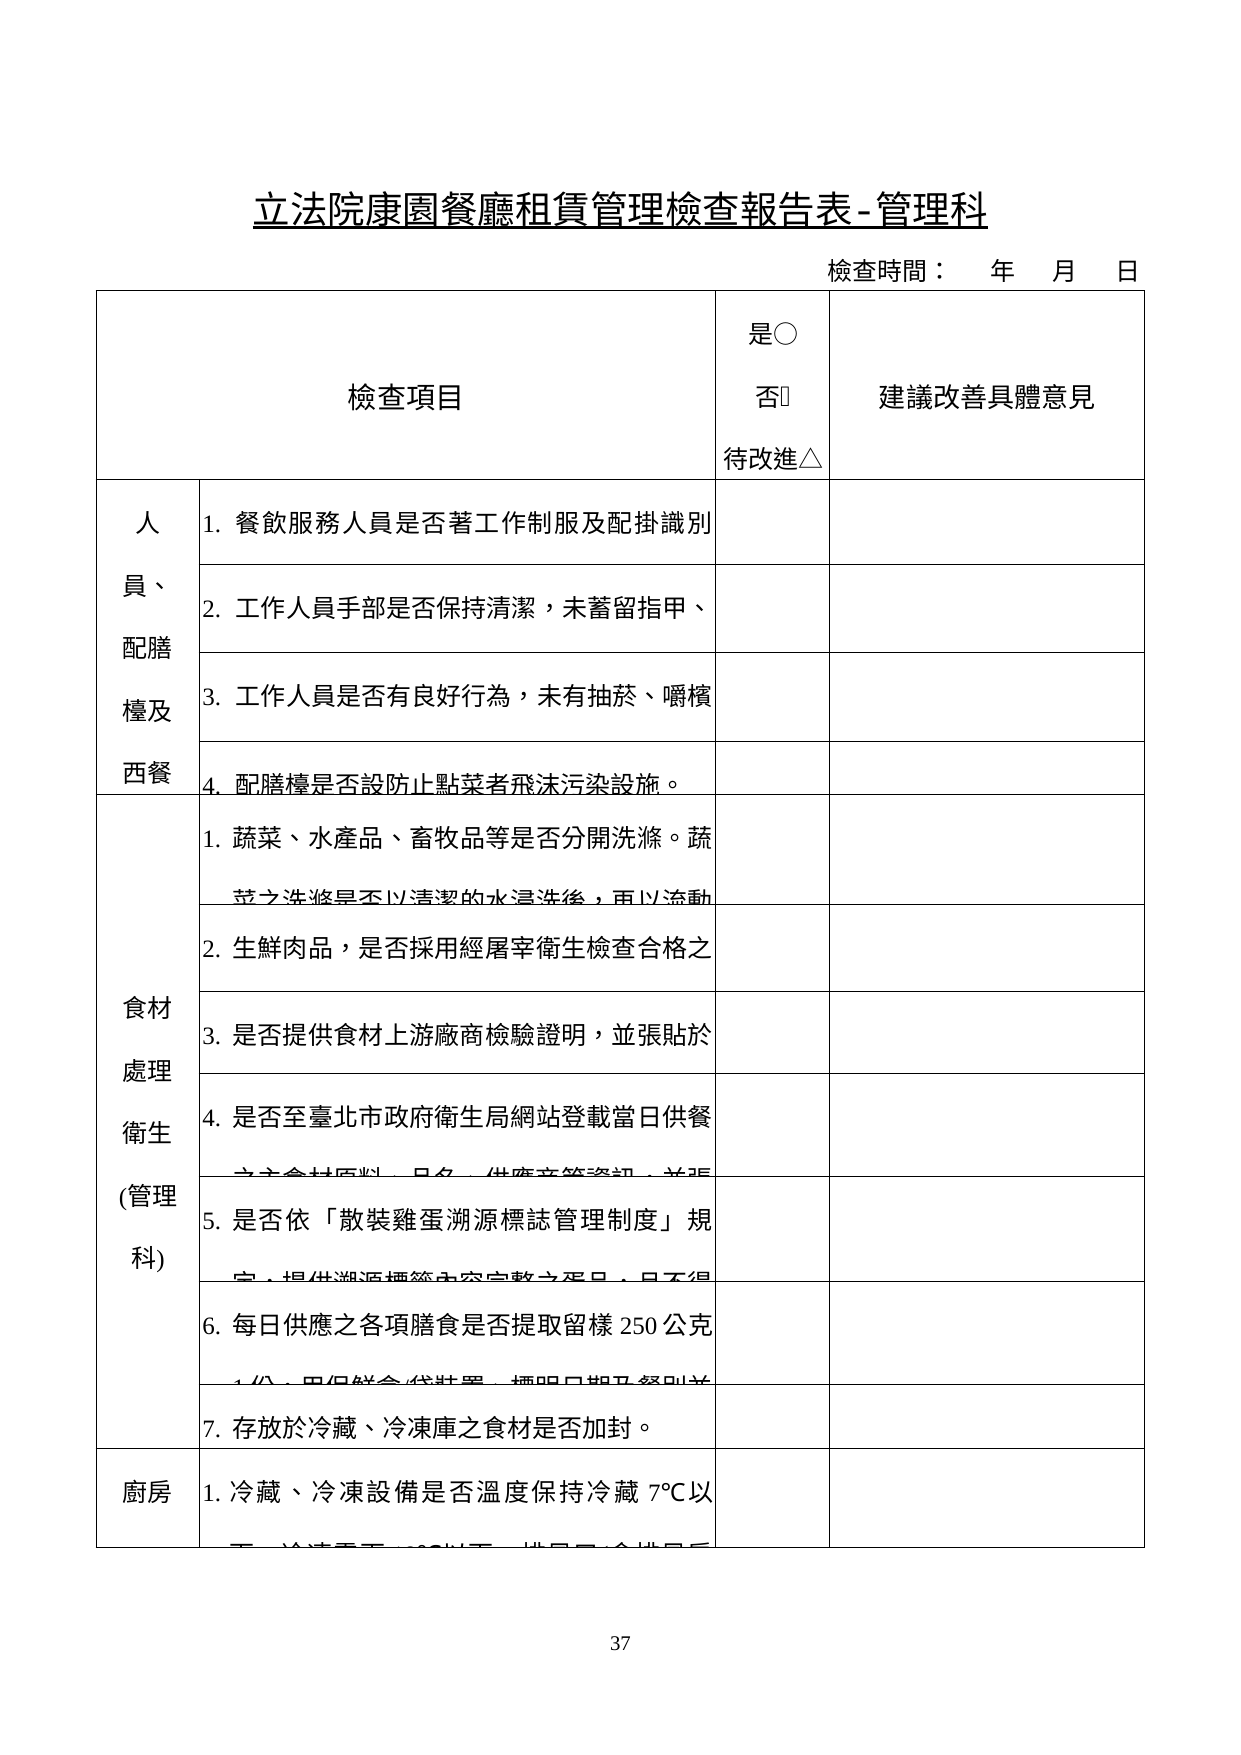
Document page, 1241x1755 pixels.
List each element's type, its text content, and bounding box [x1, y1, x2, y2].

table_header 是○ 否 待改進△ [716, 291, 829, 479]
table_cell [830, 1074, 1144, 1176]
table_cell [716, 1385, 829, 1447]
table_cell [830, 1449, 1144, 1547]
text 檢查時間： 年 月 日 [100, 228, 1140, 290]
table_cell 是否提供食材上游廠商檢驗證明，並張貼於餐廳入口處及提送機關備查。 [200, 992, 715, 1073]
table_cell [830, 653, 1144, 741]
table_cell 是否至臺北市政府衛生局網站登載當日供餐之主食材原料、品名、供應商等資訊，並張貼於餐廳入口處及提送機關備查。 [200, 1074, 715, 1176]
table_cell [716, 742, 829, 794]
table_cell [716, 1449, 829, 1547]
table_cell 餐飲服務人員是否著工作制服及配掛識別證；配膳人員是否穿著工作衣、帽和口罩。 [200, 480, 715, 564]
table_cell [716, 1074, 829, 1176]
table_cell [716, 905, 829, 991]
table_cell [716, 1282, 829, 1384]
table_cell 是否依「散裝雞蛋溯源標誌管理制度」規定，提供溯源標籤內容完整之蛋品，且不得購買液態蛋。 [200, 1177, 715, 1281]
text 立法院康園餐廳租賃管理檢查報告表-管理科 [100, 165, 1140, 228]
table_cell 工作人員是否有良好行為，未有抽菸、嚼檳榔、隨地吐痰、酗酒或飼養寵物等。 [200, 653, 715, 741]
table_cell 生鮮肉品，是否採用經屠宰衛生檢查合格之肉品。 [200, 905, 715, 991]
table_cell [830, 480, 1144, 564]
table_cell [830, 1385, 1144, 1447]
table_cell 食材處理衛生 (管理科) [97, 795, 199, 1447]
table_cell 存放於冷藏、冷凍庫之食材是否加封。 [200, 1385, 715, 1447]
table_cell 冷藏、冷凍設備是否溫度保持冷藏7℃以下，冷凍零下18℃以下。排風口(含排風扇體)是否正常，未有結冰狀態。 [200, 1449, 715, 1547]
table_cell [830, 565, 1144, 652]
table_cell [716, 565, 829, 652]
table_header 檢查項目 [97, 291, 715, 479]
table_cell 配膳檯是否設防止點菜者飛沫污染設施。 [200, 742, 715, 794]
table_cell [716, 992, 829, 1073]
table_cell 廚房 [97, 1449, 199, 1547]
table_cell [716, 795, 829, 904]
table_cell [716, 480, 829, 564]
table_cell 人員、配膳檯及西餐廳衛生 (管理科) [97, 480, 199, 794]
table_cell [830, 992, 1144, 1073]
table_cell [830, 1177, 1144, 1281]
table_cell [830, 795, 1144, 904]
table_cell 工作人員手部是否保持清潔，未蓄留指甲、塗指甲油及佩戴飾物。 [200, 565, 715, 652]
table_cell [716, 653, 829, 741]
table_cell [830, 905, 1144, 991]
table_cell [830, 742, 1144, 794]
table_header 建議改善具體意見 [830, 291, 1144, 479]
table_cell [830, 1282, 1144, 1384]
table_cell [716, 1177, 829, 1281]
table_cell 蔬菜、水產品、畜牧品等是否分開洗滌。蔬菜之洗滌是否以清潔的水浸洗後，再以流動之自來水沖洗。 [200, 795, 715, 904]
table_cell 每日供應之各項膳食是否提取留樣250公克1份，用保鮮盒/袋裝置、標明日期及餐別並冰存於冷藏室48小時(攝氏5℃以下)。 [200, 1282, 715, 1384]
